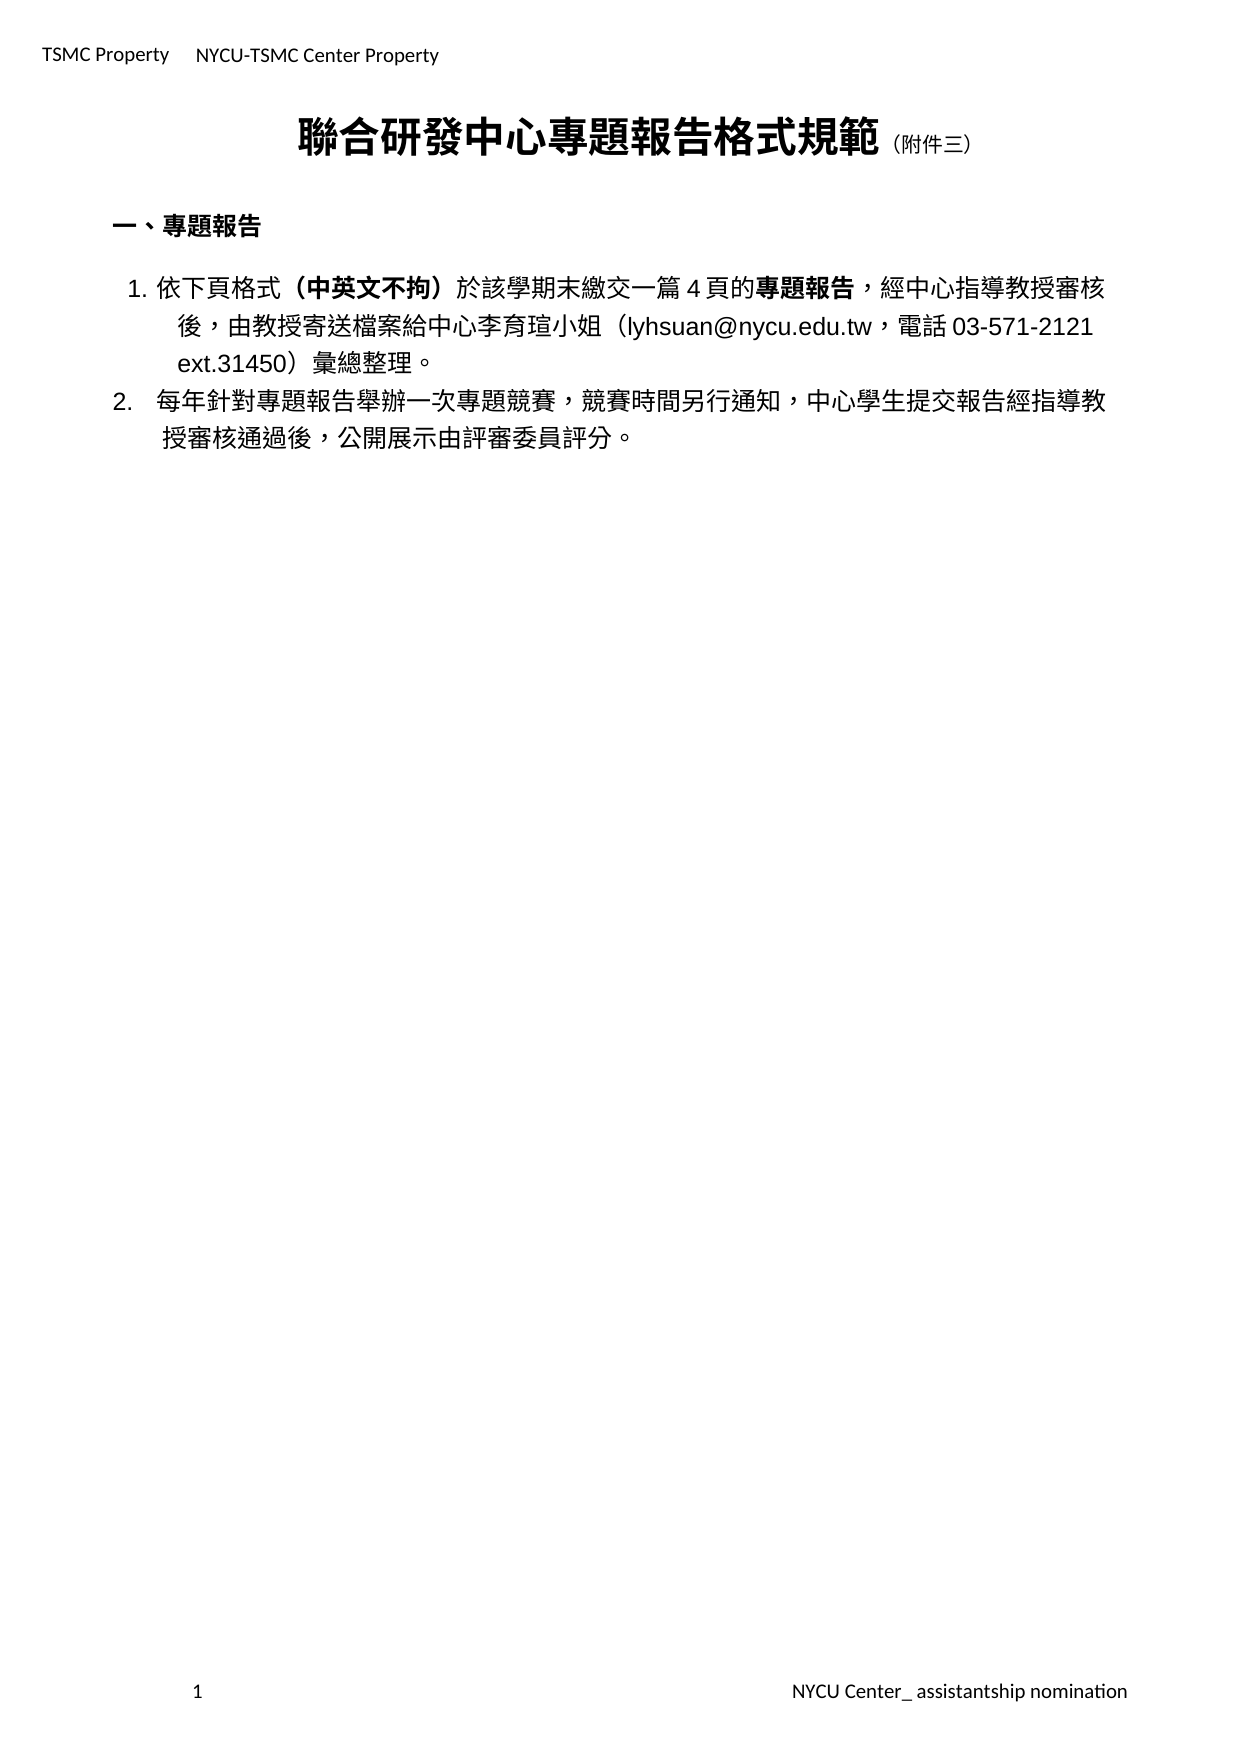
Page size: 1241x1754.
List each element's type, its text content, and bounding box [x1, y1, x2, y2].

text 一、專題報告 [112, 205, 1128, 243]
list 依下頁格式（中英文不拘）於該學期末繳交一篇4頁的專題報告，經中心指導教授審核後，由教授寄送檔案給中心李育瑄小姐（lyhsuan@nycu.edu.tw，電話03-571-2121 ext.31450）彙總整理。 [127, 268, 1128, 380]
text 聯合研發中心專題報告格式規範（附件三） [112, 123, 1169, 160]
list 每年針對專題報告舉辦一次專題競賽，競賽時間另行通知，中心學生提交報告經指導教授審核通過後，公開展示由評審委員評分。 [112, 380, 1128, 455]
